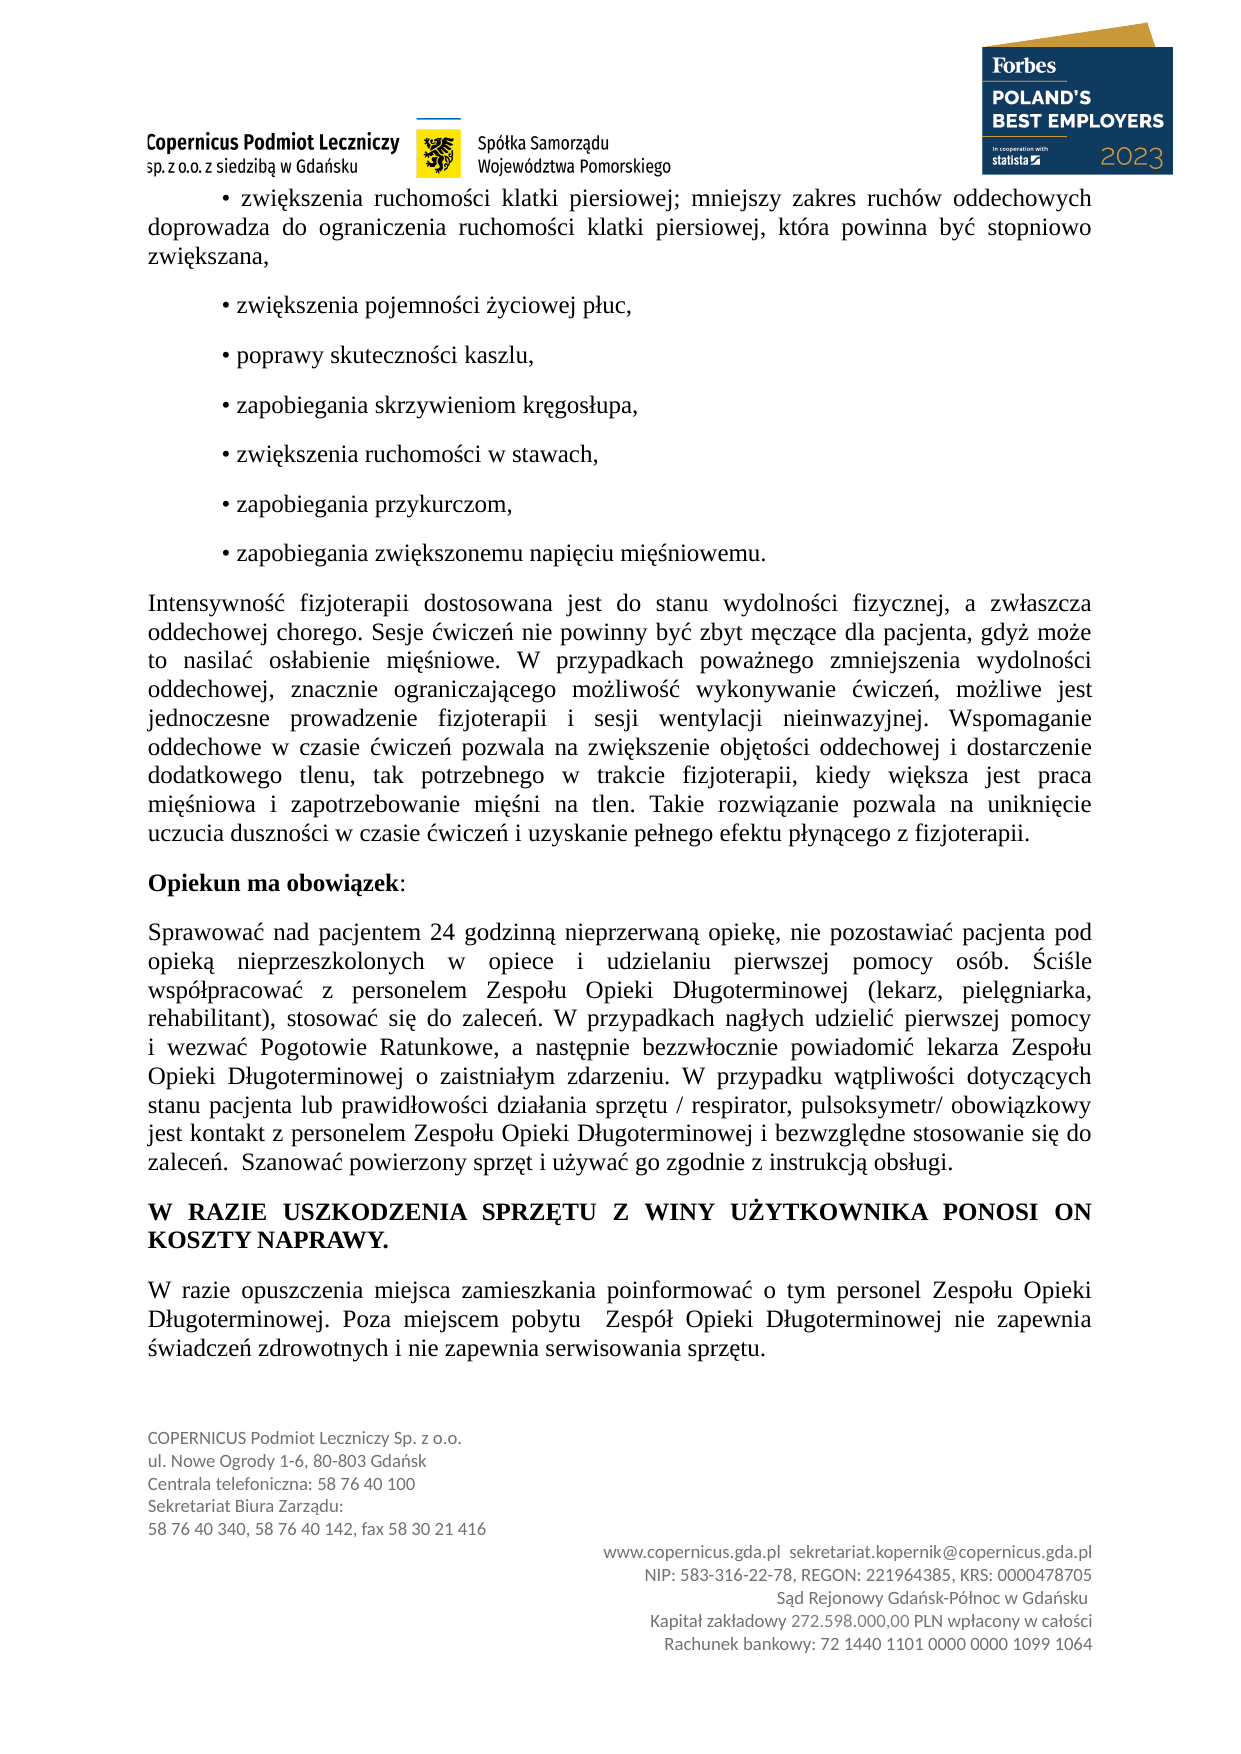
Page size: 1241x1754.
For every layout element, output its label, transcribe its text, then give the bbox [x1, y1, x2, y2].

text Intensywność fizjoterapii dostosowana jest do stanu wydolności fizycznej, a zwłaszcza oddechowej chorego. Sesje ćwiczeń nie powinny być zbyt męczące dla pacjenta, gdyż może to nasilać osłabienie mięśniowe. W przypadkach poważnego zmniejszenia wydolności oddechowej, znacznie ograniczającego możliwość wykonywanie ćwiczeń, możliwe jest jednoczesne prowadzenie fizjoterapii i sesji wentylacji nieinwazyjnej. Wspomaganie oddechowe w czasie ćwiczeń pozwala na zwiększenie objętości oddechowej i dostarczenie dodatkowego tlenu, tak potrzebnego w trakcie fizjoterapii, kiedy większa jest praca mięśniowa i zapotrzebowanie mięśni na tlen. Takie rozwiązanie pozwala na uniknięcie uczucia duszności w czasie ćwiczeń i uzyskanie pełnego efektu płynącego z fizjoterapii. [148, 588, 1093, 847]
text • zapobiegania przykurczom, [148, 489, 1093, 518]
text • poprawy skuteczności kaszlu, [148, 340, 1093, 369]
text • zapobiegania zwiększonemu napięciu mięśniowemu. [148, 538, 1093, 567]
text • zwiększenia ruchomości klatki piersiowej; mniejszy zakres ruchów oddechowych doprowadza do ograniczenia ruchomości klatki piersiowej, która powinna być stopniowo zwiększana, [148, 183, 1093, 270]
text Sprawować nad pacjentem 24 godzinną nieprzerwaną opiekę, nie pozostawiać pacjenta pod opieką nieprzeszkolonych w opiece i udzielaniu pierwszej pomocy osób. Ściśle współpracować z personelem Zespołu Opieki Długoterminowej (lekarz, pielęgniarka, rehabilitant), stosować się do zaleceń. W przypadkach nagłych udzielić pierwszej pomocy i wezwać Pogotowie Ratunkowe, a następnie bezzwłocznie powiadomić lekarza Zespołu Opieki Długoterminowej o zaistniałym zdarzeniu. W przypadku wątpliwości dotyczących stanu pacjenta lub prawidłowości działania sprzętu / respirator, pulsoksymetr/ obowiązkowy jest kontakt z personelem Zespołu Opieki Długoterminowej i bezwzględne stosowanie się do zaleceń. Szanować powierzony sprzęt i używać go zgodnie z instrukcją obsługi. [148, 917, 1093, 1176]
text • zwiększenia ruchomości w stawach, [148, 439, 1093, 468]
picture [982, 22, 1173, 175]
text W RAZIE USZKODZENIA SPRZĘTU Z WINY UŻYTKOWNIKA PONOSI ON KOSZTY NAPRAWY. [148, 1197, 1093, 1254]
picture [147, 118, 672, 178]
text W razie opuszczenia miejsca zamieszkania poinformować o tym personel Zespołu Opieki Długoterminowej. Poza miejscem pobytu Zespół Opieki Długoterminowej nie zapewnia świadczeń zdrowotnych i nie zapewnia serwisowania sprzętu. [148, 1275, 1093, 1361]
text • zwiększenia pojemności życiowej płuc, [148, 291, 1093, 319]
text Opiekun ma obowiązek: [148, 868, 1093, 896]
text • zapobiegania skrzywieniom kręgosłupa, [148, 390, 1093, 418]
